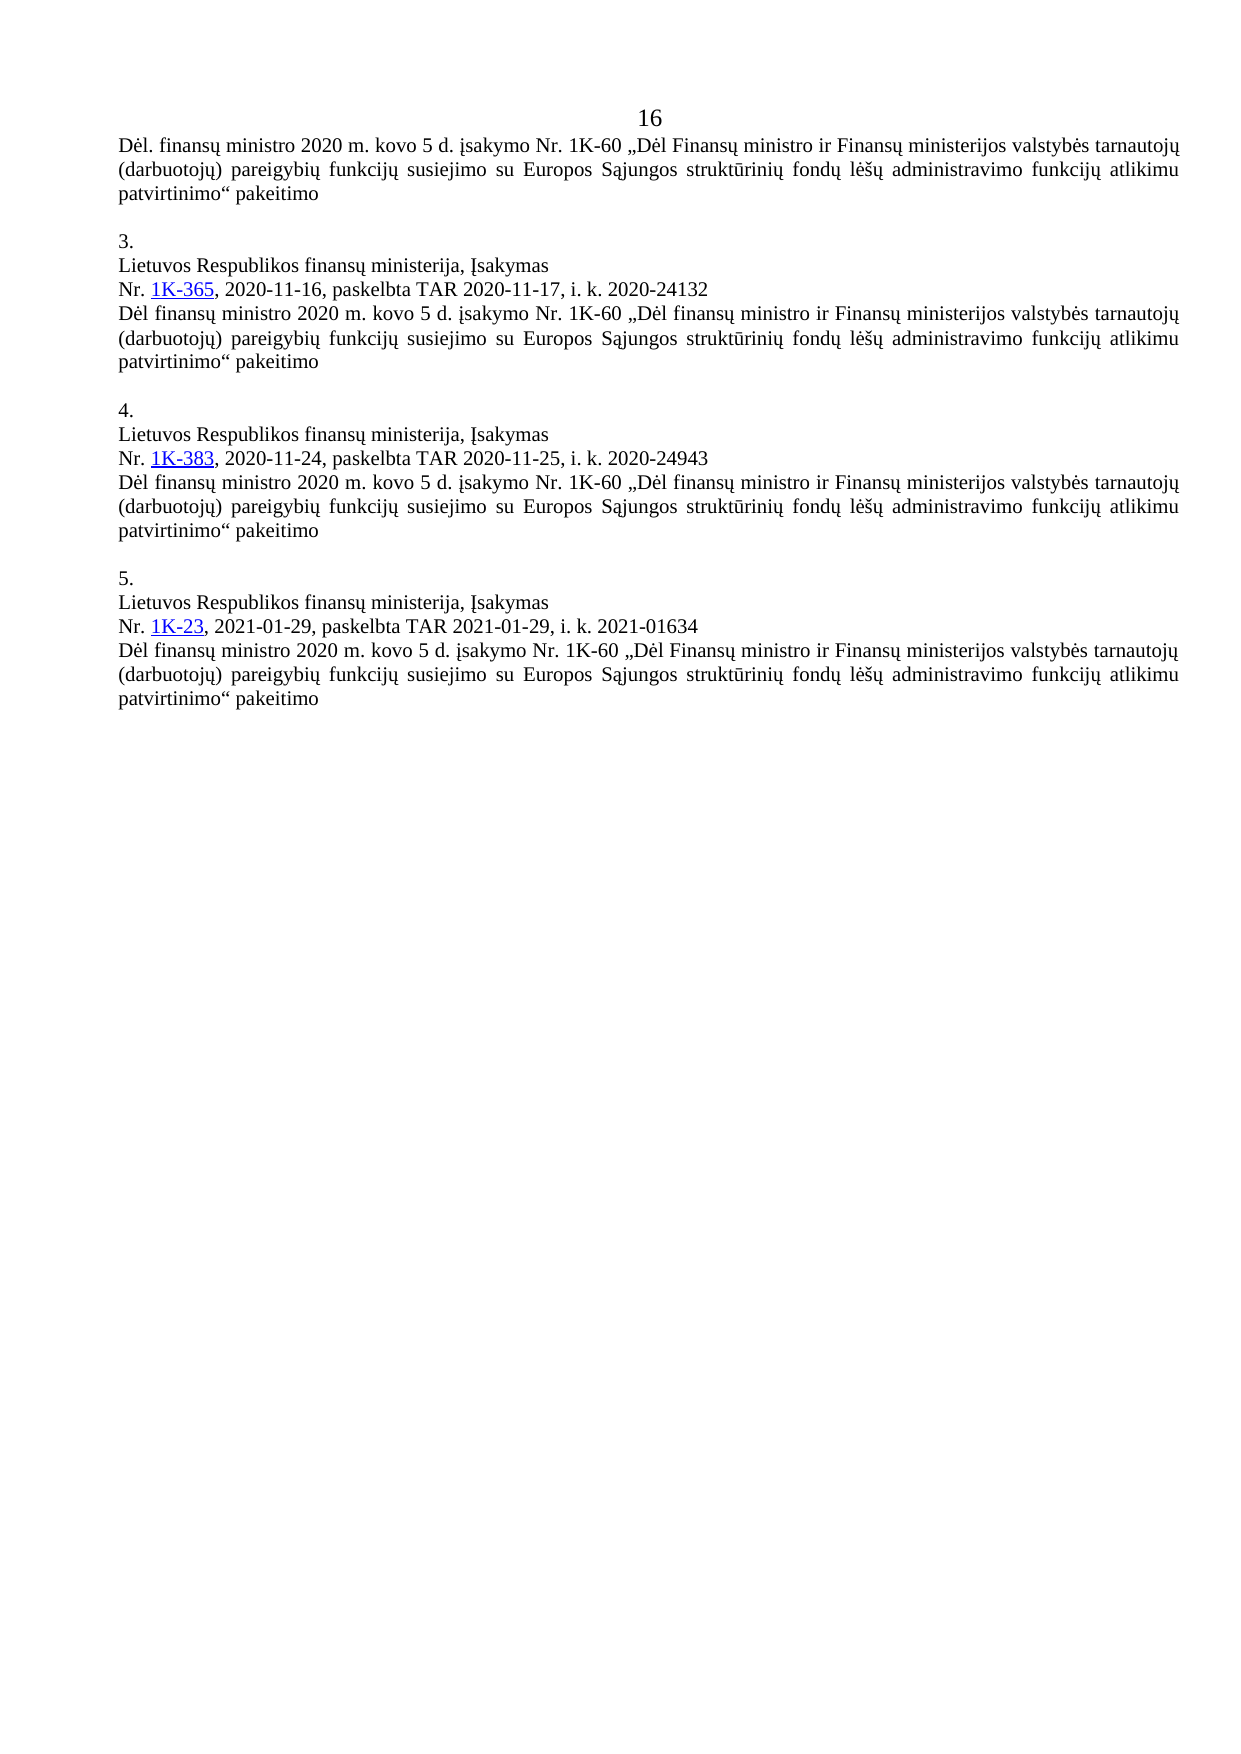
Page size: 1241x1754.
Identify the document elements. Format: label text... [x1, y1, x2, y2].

text Nr. 1K-365, 2020-11-16, paskelbta TAR 2020-11-17, i. k. 2020-24132 [118, 277, 1181, 301]
text Lietuvos Respublikos finansų ministerija, Įsakymas [118, 253, 1181, 277]
text Dėl. finansų ministro 2020 m. kovo 5 d. įsakymo Nr. 1K-60 „Dėl Finansų ministro ir Finansų ministerijos valstybės tarnautojų (darbuotojų) pareigybių funkcijų susiejimo su Europos Sąjungos struktūrinių fondų lėšų administravimo funkcijų atlikimu patvirtinimo“ pakeitimo [118, 133, 1181, 205]
text Dėl finansų ministro 2020 m. kovo 5 d. įsakymo Nr. 1K-60 „Dėl Finansų ministro ir Finansų ministerijos valstybės tarnautojų (darbuotojų) pareigybių funkcijų susiejimo su Europos Sąjungos struktūrinių fondų lėšų administravimo funkcijų atlikimu patvirtinimo“ pakeitimo [118, 638, 1181, 710]
text 4. [118, 398, 1181, 422]
text Nr. 1K-383, 2020-11-24, paskelbta TAR 2020-11-25, i. k. 2020-24943 [118, 446, 1181, 470]
text 5. [118, 566, 1181, 590]
text Dėl finansų ministro 2020 m. kovo 5 d. įsakymo Nr. 1K-60 „Dėl finansų ministro ir Finansų ministerijos valstybės tarnautojų (darbuotojų) pareigybių funkcijų susiejimo su Europos Sąjungos struktūrinių fondų lėšų administravimo funkcijų atlikimu patvirtinimo“ pakeitimo [118, 470, 1181, 542]
text Dėl finansų ministro 2020 m. kovo 5 d. įsakymo Nr. 1K-60 „Dėl finansų ministro ir Finansų ministerijos valstybės tarnautojų (darbuotojų) pareigybių funkcijų susiejimo su Europos Sąjungos struktūrinių fondų lėšų administravimo funkcijų atlikimu patvirtinimo“ pakeitimo [118, 301, 1181, 373]
text Lietuvos Respublikos finansų ministerija, Įsakymas [118, 590, 1181, 614]
text Lietuvos Respublikos finansų ministerija, Įsakymas [118, 422, 1181, 446]
text Nr. 1K-23, 2021-01-29, paskelbta TAR 2021-01-29, i. k. 2021-01634 [118, 614, 1181, 638]
text 3. [118, 229, 1181, 253]
